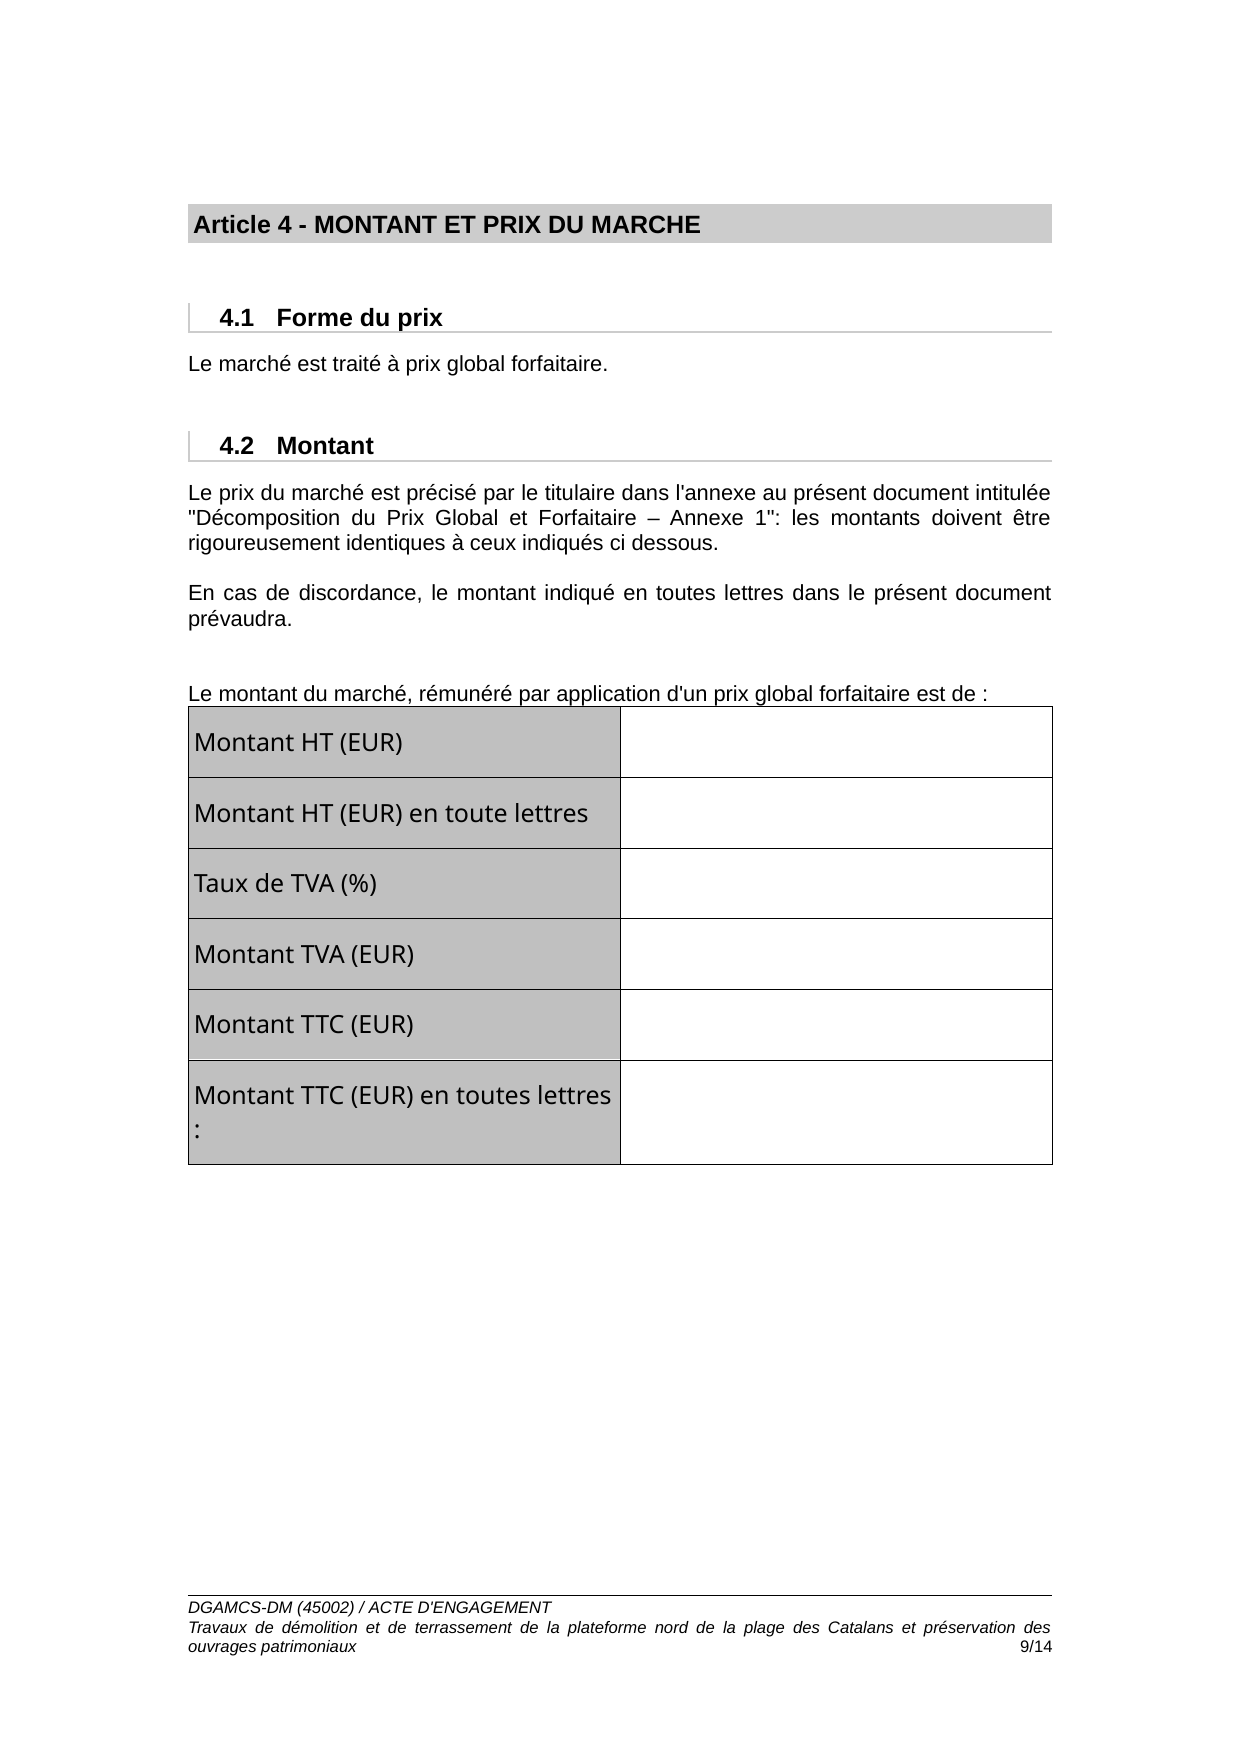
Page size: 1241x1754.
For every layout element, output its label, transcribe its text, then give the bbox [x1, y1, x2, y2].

table_header [621, 707, 1052, 777]
subtitle Montant [190, 431, 1052, 460]
table_cell [621, 990, 1052, 1059]
text Le marché est traité à prix global forfaitaire. [188, 351, 1052, 376]
table_cell Montant TVA (EUR) [189, 919, 620, 989]
table_header Montant HT (EUR) [189, 707, 620, 777]
subtitle MONTANT ET PRIX DU MARCHE [190, 207, 1050, 241]
table_cell [621, 919, 1052, 989]
subtitle Forme du prix [188, 302, 1052, 331]
table_cell Taux de TVA (%) [189, 849, 620, 918]
table_cell [621, 1061, 1052, 1164]
text En cas de discordance, le montant indiqué en toutes lettres dans le présent document prévaudra. [188, 580, 1052, 631]
table_cell [621, 778, 1052, 848]
text Le montant du marché, rémunéré par application d'un prix global forfaitaire est de : [188, 681, 1052, 706]
table_cell Montant TTC (EUR) en toutes lettres : [189, 1061, 620, 1164]
text Le prix du marché est précisé par le titulaire dans l'annexe au présent document intitulée "Décomposition du Prix Global et Forfaitaire – Annexe 1": les montants doivent être rigoureusement identiques à ceux indiqués ci dessous. [188, 479, 1052, 555]
table_cell Montant TTC (EUR) [189, 990, 620, 1059]
table_cell Montant HT (EUR) en toute lettres [189, 778, 620, 848]
table_cell [621, 849, 1052, 918]
